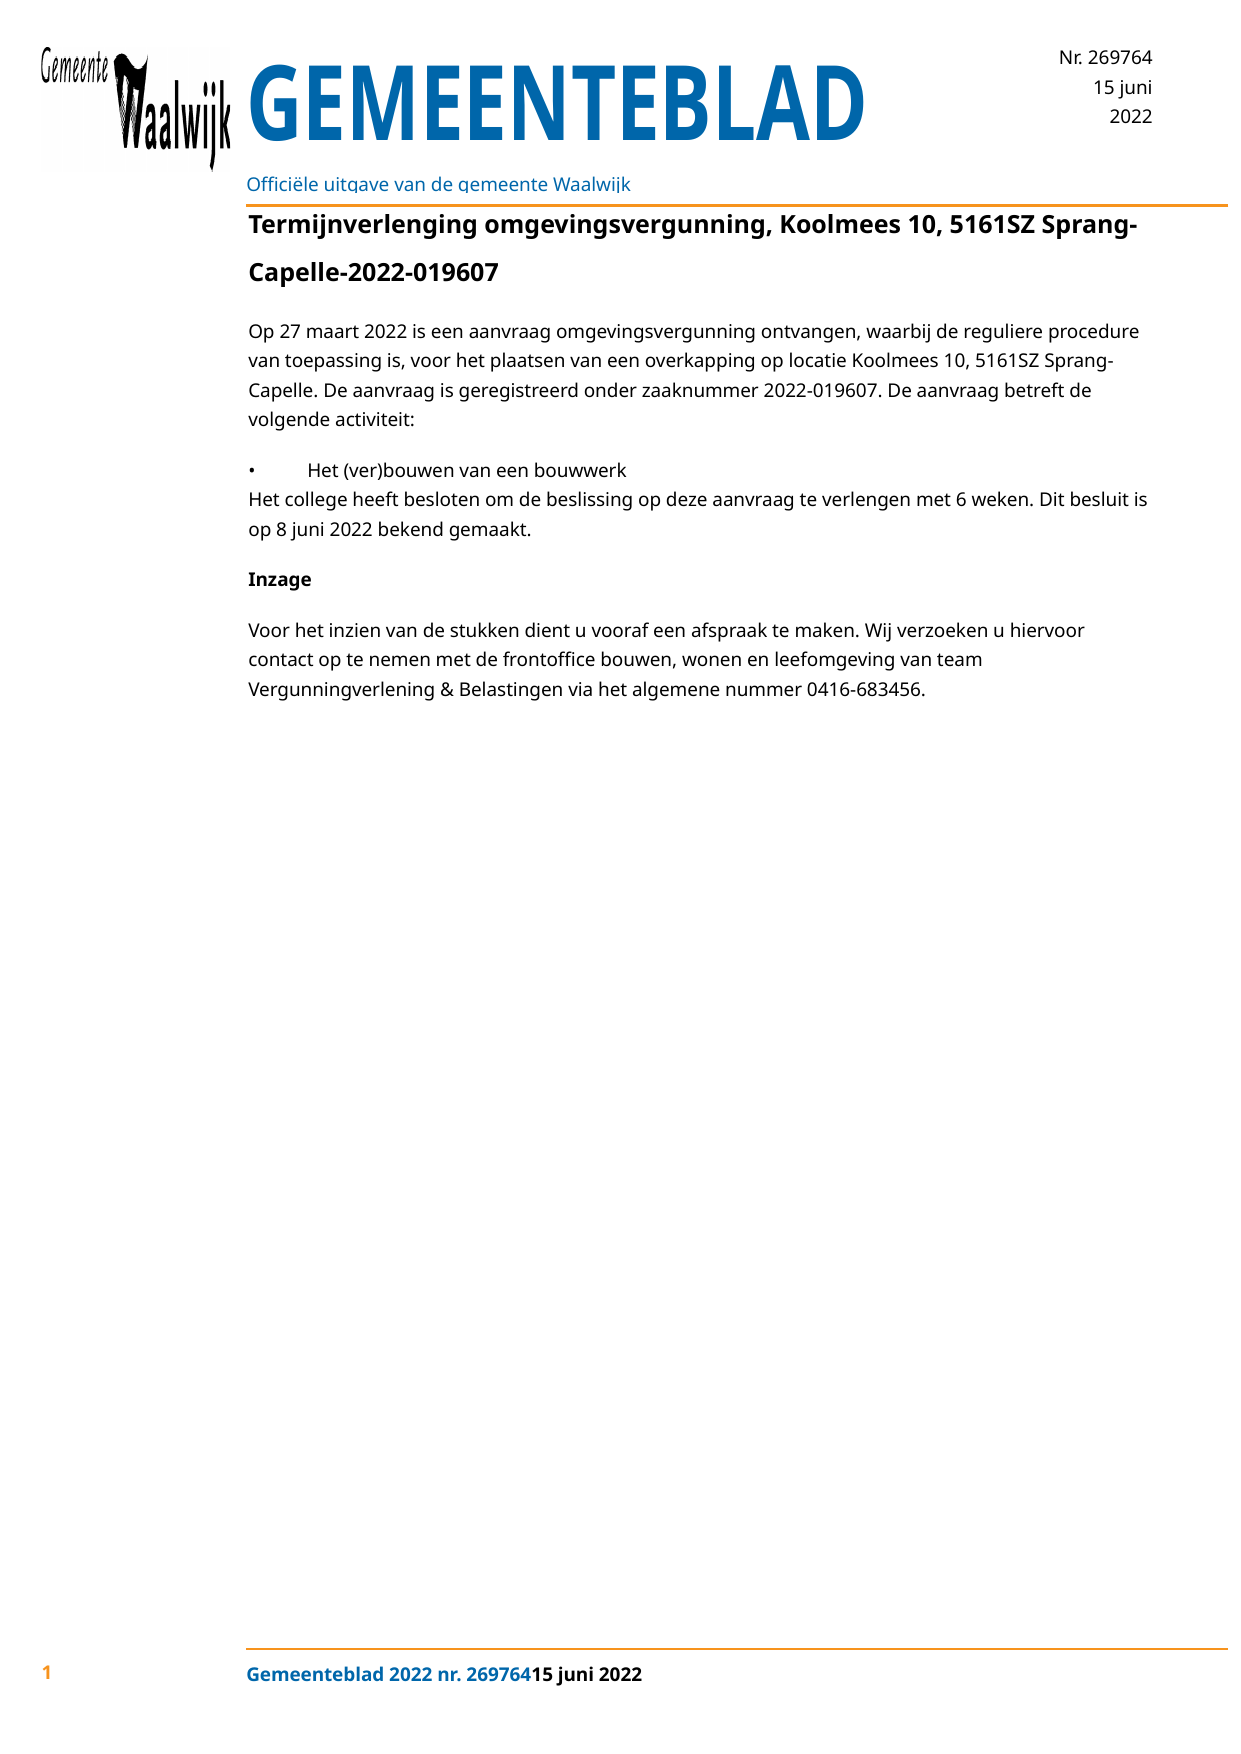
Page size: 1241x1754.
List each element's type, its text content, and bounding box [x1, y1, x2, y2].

text Inzage [248, 567, 1152, 592]
text Termijnverlenging omgevingsvergunning, Koolmees 10, 5161SZ Sprang-Capelle-2022-019607 [248, 207, 1152, 288]
list Het (ver)bouwen van een bouwwerk [248, 457, 1152, 483]
text Voor het inzien van de stukken dient u vooraf een afspraak te maken. Wij verzoeken u hiervoor contact op te nemen met de frontoffice bouwen, wonen en leefomgeving van team Vergunningverlening & Belastingen via het algemene nummer 0416-683456. [248, 617, 1152, 702]
text Het college heeft besloten om de beslissing op deze aanvraag te verlengen met 6 weken. Dit besluit is op 8 juni 2022 bekend gemaakt. [248, 487, 1152, 542]
picture [41, 47, 231, 172]
text Op 27 maart 2022 is een aanvraag omgevingsvergunning ontvangen, waarbij de reguliere procedure van toepassing is, voor het plaatsen van een overkapping op locatie Koolmees 10, 5161SZ Sprang-Capelle. De aanvraag is geregistreerd onder zaaknummer 2022-019607. De aanvraag betreft de volgende activiteit: [248, 318, 1152, 432]
